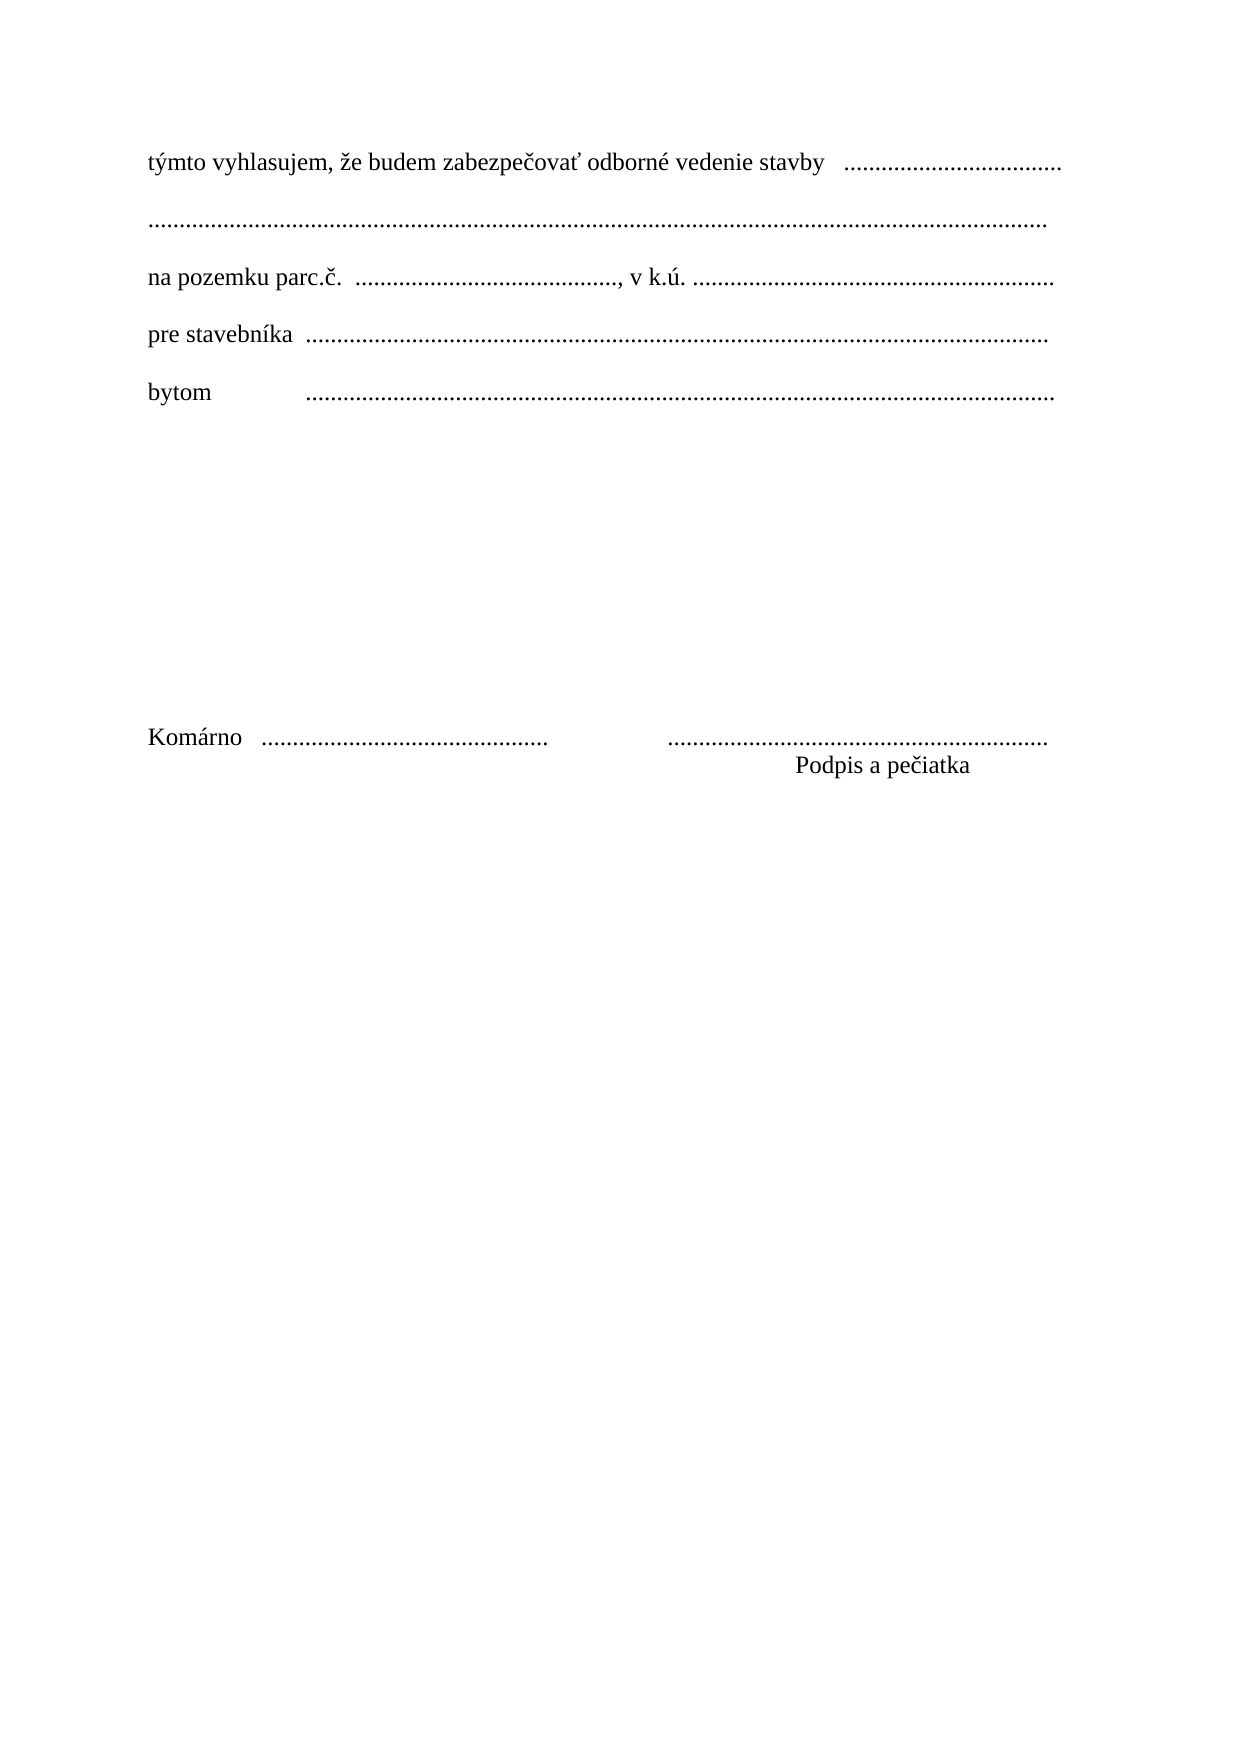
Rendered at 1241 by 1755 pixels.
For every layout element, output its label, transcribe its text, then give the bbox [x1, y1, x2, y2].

text ................................................................................................................................................ [148, 204, 1122, 233]
text pre stavebníka ....................................................................................................................... [148, 319, 1122, 348]
text bytom ........................................................................................................................ [148, 377, 1122, 406]
text týmto vyhlasujem, že budem zabezpečovať odborné vedenie stavby ................................... [148, 147, 1122, 176]
text Komárno .............................................. ............................................................. [148, 722, 1122, 751]
text na pozemku parc.č. .........................................., v k.ú. .......................................................... [148, 262, 1122, 291]
text Podpis a pečiatka [148, 751, 1122, 779]
